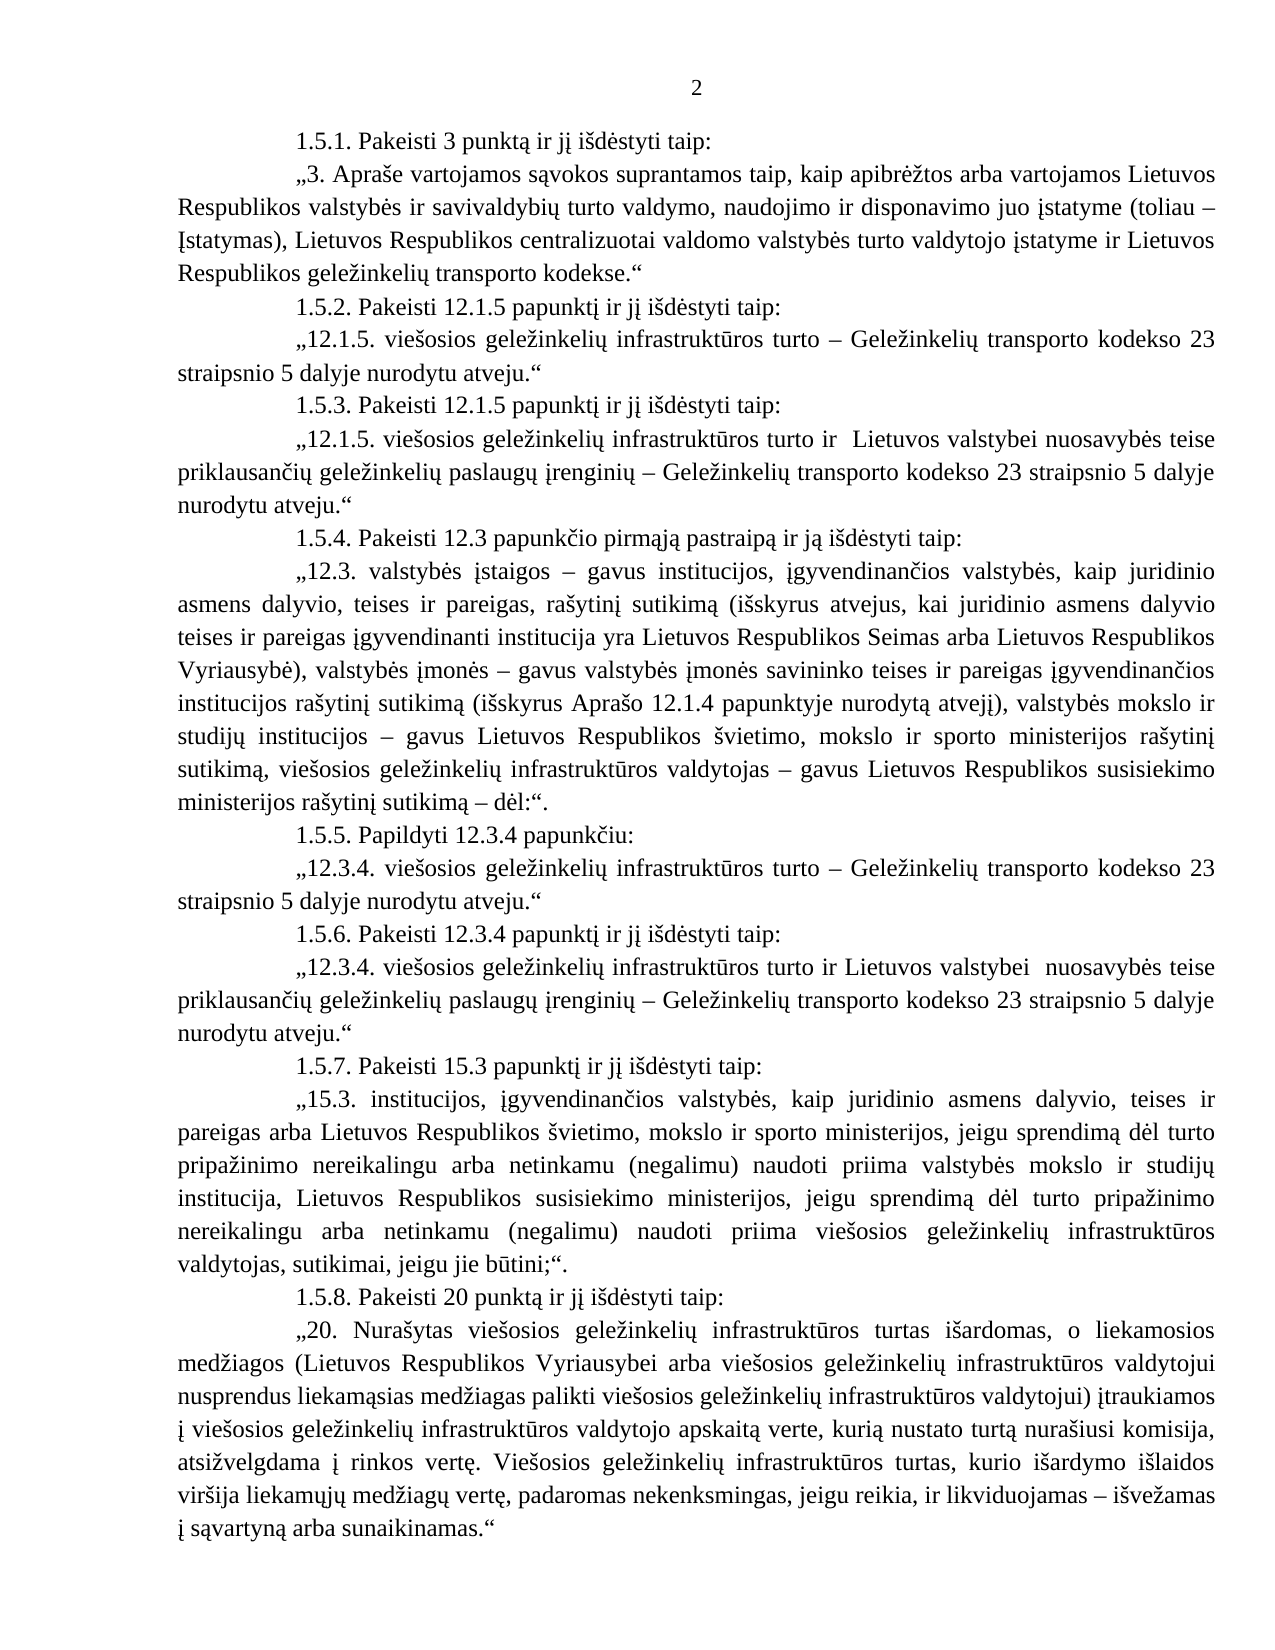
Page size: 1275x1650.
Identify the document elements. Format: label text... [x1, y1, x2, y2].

text 1.5.4. Pakeisti 12.3 papunkčio pirmąją pastraipą ir ją išdėstyti taip: [177, 523, 1216, 551]
text 1.5.5. Papildyti 12.3.4 papunkčiu: [177, 820, 1216, 849]
text „12.3.4. viešosios geležinkelių infrastruktūros turto ir Lietuvos valstybei nuosavybės teise priklausančių geležinkelių paslaugų įrenginių – Geležinkelių transporto kodekso 23 straipsnio 5 dalyje nurodytu atveju.“ [177, 952, 1216, 1047]
text 1.5.6. Pakeisti 12.3.4 papunktį ir jį išdėstyti taip: [177, 919, 1216, 948]
text „12.1.5. viešosios geležinkelių infrastruktūros turto ir Lietuvos valstybei nuosavybės teise priklausančių geležinkelių paslaugų įrenginių – Geležinkelių transporto kodekso 23 straipsnio 5 dalyje nurodytu atveju.“ [177, 424, 1216, 518]
text 1.5.1. Pakeisti 3 punktą ir jį išdėstyti taip: [177, 126, 1216, 155]
text 1.5.8. Pakeisti 20 punktą ir jį išdėstyti taip: [177, 1282, 1216, 1311]
text 1.5.7. Pakeisti 15.3 papunktį ir jį išdėstyti taip: [177, 1051, 1216, 1080]
text „12.3.4. viešosios geležinkelių infrastruktūros turto – Geležinkelių transporto kodekso 23 straipsnio 5 dalyje nurodytu atveju.“ [177, 853, 1216, 915]
text „15.3. institucijos, įgyvendinančios valstybės, kaip juridinio asmens dalyvio, teises ir pareigas arba Lietuvos Respublikos švietimo, mokslo ir sporto ministerijos, jeigu sprendimą dėl turto pripažinimo nereikalingu arba netinkamu (negalimu) naudoti priima valstybės mokslo ir studijų institucija, Lietuvos Respublikos susisiekimo ministerijos, jeigu sprendimą dėl turto pripažinimo nereikalingu arba netinkamu (negalimu) naudoti priima viešosios geležinkelių infrastruktūros valdytojas, sutikimai, jeigu jie būtini;“. [177, 1084, 1216, 1278]
text „20. Nurašytas viešosios geležinkelių infrastruktūros turtas išardomas, o liekamosios medžiagos (Lietuvos Respublikos Vyriausybei arba viešosios geležinkelių infrastruktūros valdytojui nusprendus liekamąsias medžiagas palikti viešosios geležinkelių infrastruktūros valdytojui) įtraukiamos į viešosios geležinkelių infrastruktūros valdytojo apskaitą verte, kurią nustato turtą nurašiusi komisija, atsižvelgdama į rinkos vertę. Viešosios geležinkelių infrastruktūros turtas, kurio išardymo išlaidos viršija liekamųjų medžiagų vertę, padaromas nekenksmingas, jeigu reikia, ir likviduojamas – išvežamas į sąvartyną arba sunaikinamas.“ [177, 1315, 1216, 1542]
text „12.3. valstybės įstaigos – gavus institucijos, įgyvendinančios valstybės, kaip juridinio asmens dalyvio, teises ir pareigas, rašytinį sutikimą (išskyrus atvejus, kai juridinio asmens dalyvio teises ir pareigas įgyvendinanti institucija yra Lietuvos Respublikos Seimas arba Lietuvos Respublikos Vyriausybė), valstybės įmonės – gavus valstybės įmonės savininko teises ir pareigas įgyvendinančios institucijos rašytinį sutikimą (išskyrus Aprašo 12.1.4 papunktyje nurodytą atvejį), valstybės mokslo ir studijų institucijos – gavus Lietuvos Respublikos švietimo, mokslo ir sporto ministerijos rašytinį sutikimą, viešosios geležinkelių infrastruktūros valdytojas – gavus Lietuvos Respublikos susisiekimo ministerijos rašytinį sutikimą – dėl:“. [177, 556, 1216, 816]
text 1.5.2. Pakeisti 12.1.5 papunktį ir jį išdėstyti taip: [177, 292, 1216, 320]
text 1.5.3. Pakeisti 12.1.5 papunktį ir jį išdėstyti taip: [177, 391, 1216, 419]
text „12.1.5. viešosios geležinkelių infrastruktūros turto – Geležinkelių transporto kodekso 23 straipsnio 5 dalyje nurodytu atveju.“ [177, 324, 1216, 386]
text „3. Apraše vartojamos sąvokos suprantamos taip, kaip apibrėžtos arba vartojamos Lietuvos Respublikos valstybės ir savivaldybių turto valdymo, naudojimo ir disponavimo juo įstatyme (toliau – Įstatymas), Lietuvos Respublikos centralizuotai valdomo valstybės turto valdytojo įstatyme ir Lietuvos Respublikos geležinkelių transporto kodekse.“ [177, 159, 1216, 287]
